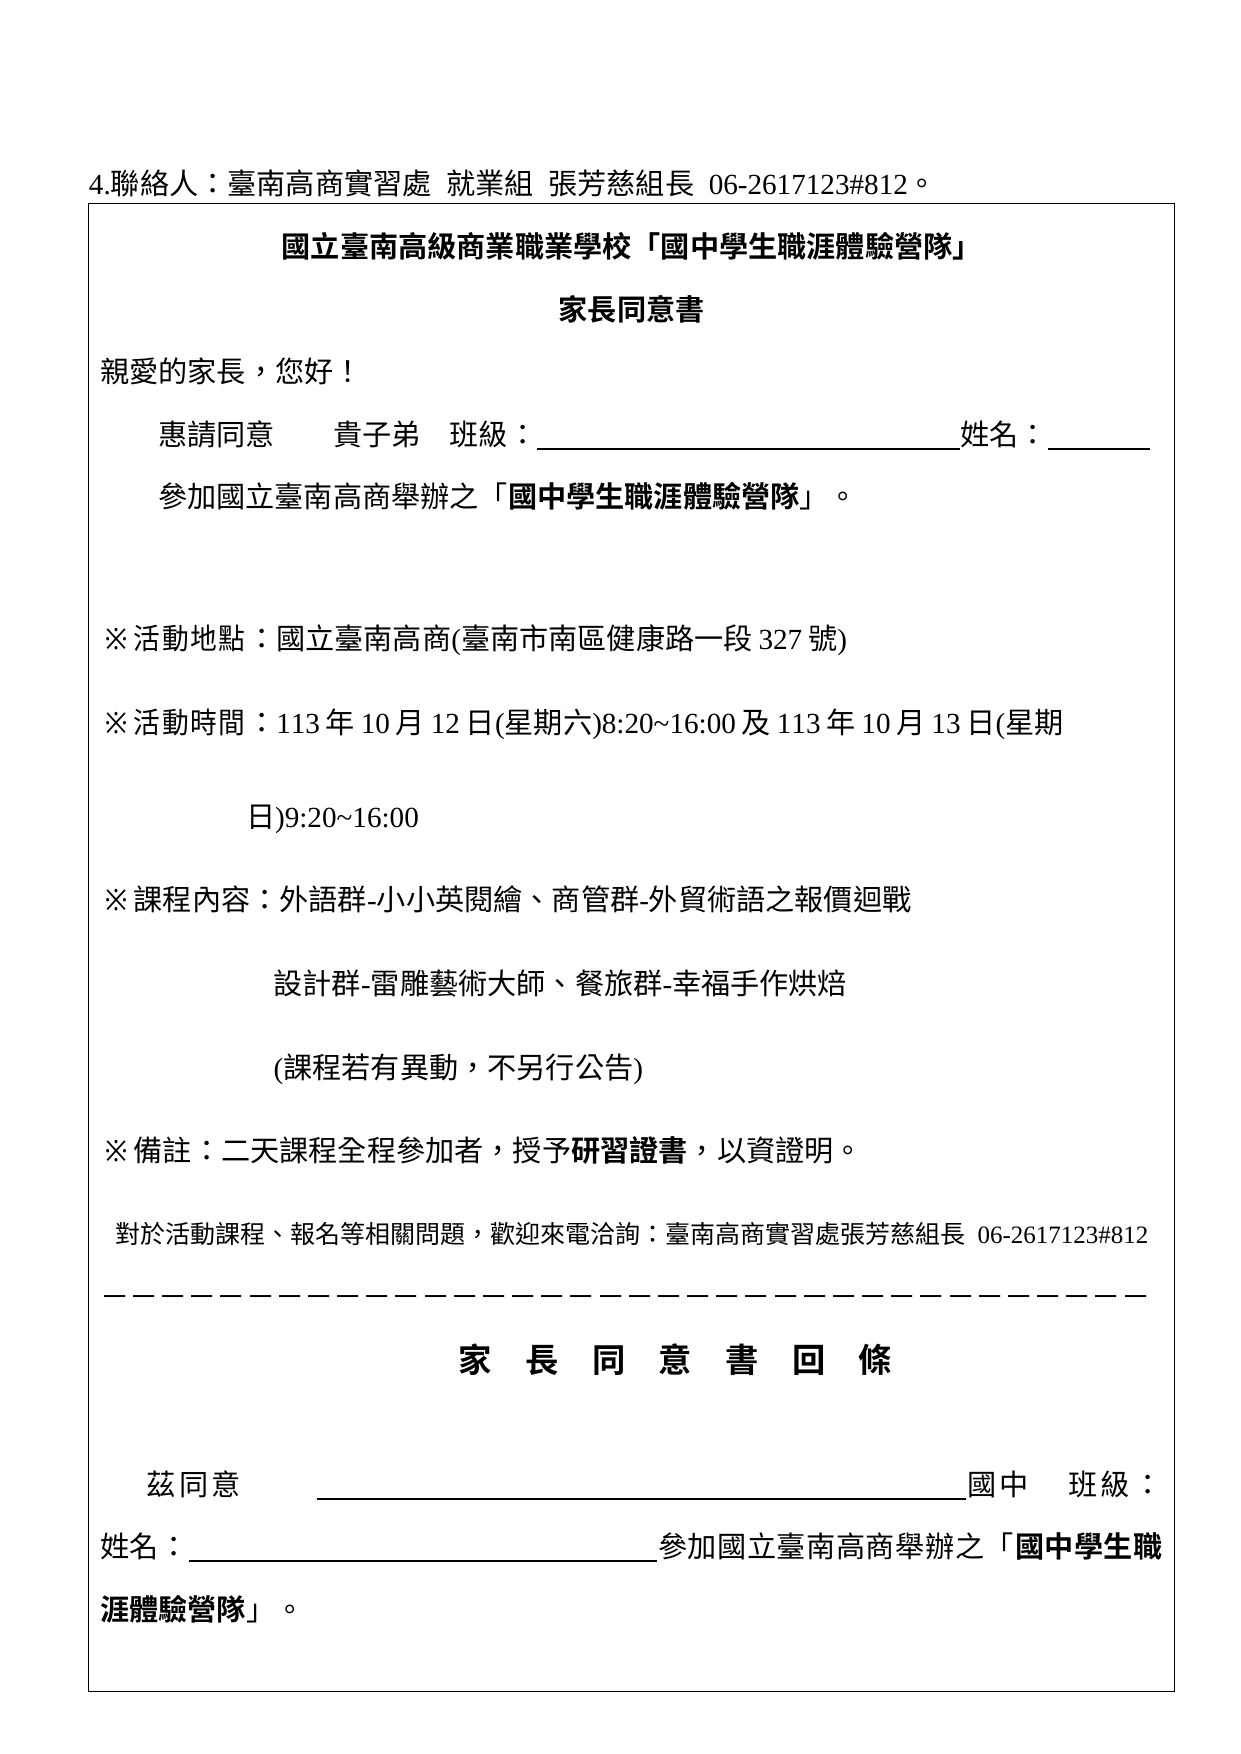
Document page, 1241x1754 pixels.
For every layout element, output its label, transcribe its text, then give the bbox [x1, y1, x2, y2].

table_header 國立臺南高級商業職業學校「國中學生職涯體驗營隊」 家長同意書 親愛的家長，您好！ 惠請同意 貴子弟 班級： 姓名： 參加國立臺南高商舉辦之「國中學生職涯體驗營隊」。 ※活動地點：國立臺南高商(臺南市南區健康路一段327號) ※活動時間：113年10月12日(星期六)8:20~16:00及113年10月13日(星期日)9:20~16:00 ※課程內容：外語群-小小英閱繪、商管群-外貿術語之報價迴戰 設計群-雷雕藝術大師、餐旅群-幸福手作烘焙 (課程若有異動，不另行公告) ※備註：二天課程全程參加者，授予研習證書，以資證明。 對於活動課程、報名等相關問題，歡迎來電洽詢：臺南高商實習處張芳慈組長 06-2617123#812 －－－－－－－－－－－－－－－－－－－－－－－－－－－－－－－－－－－－ 家 長 同 意 書 回 條 茲同意 國中 班級： 姓名： 參加國立臺南高商舉辦之「國中學生職涯體驗營隊」。 [89, 204, 1174, 1691]
text 4.聯絡人：臺南高商實習處 就業組 張芳慈組長 06-2617123#812。 [89, 140, 1152, 202]
